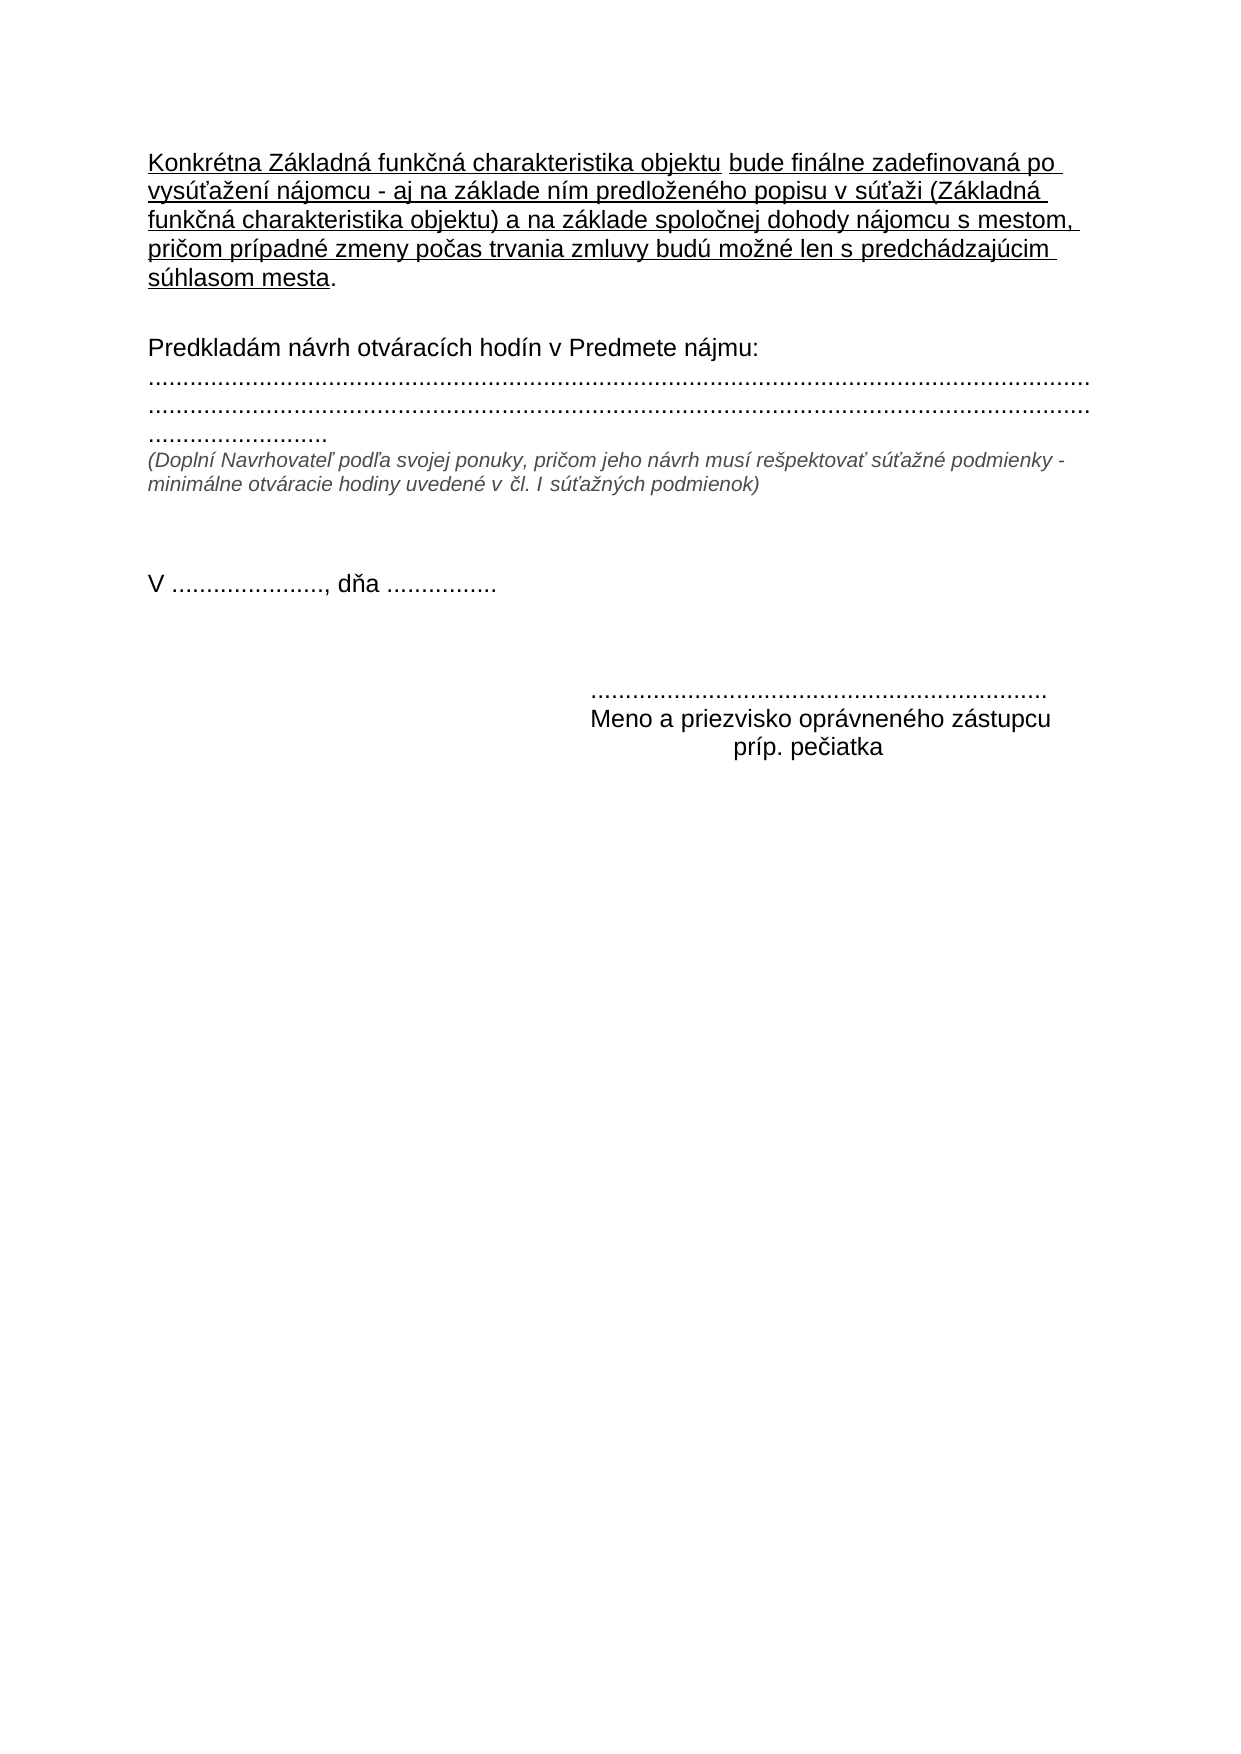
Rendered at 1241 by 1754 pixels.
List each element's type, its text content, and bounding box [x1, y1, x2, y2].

text Predkladám návrh otváracích hodín v Predmete nájmu: [148, 333, 1093, 362]
text V ......................, dňa ................ [148, 569, 1093, 598]
text .................................................................. [516, 675, 1093, 703]
text Konkrétna Základná funkčná charakteristika objektu bude finálne zadefinovaná po vysúťažení nájomcu - aj na základe ním predloženého popisu v súťaži (Základná funkčná charakteristika objektu) a na základe spoločnej dohody nájomcu s mestom, pričom prípadné zmeny počas trvania zmluvy budú možné len s predchádzajúcim súhlasom mesta. [148, 148, 1093, 291]
text príp. pečiatka [295, 732, 1093, 761]
text Meno a priezvisko oprávneného zástupcu [295, 703, 1093, 732]
text (Doplní Navrhovateľ podľa svojej ponuky, pričom jeho návrh musí rešpektovať súťažné podmienky - minimálne otváracie hodiny uvedené v čl. I súťažných podmienok) [148, 448, 1093, 496]
text .......................................................................................................................................................................................................................................................................................................... [148, 362, 1093, 448]
